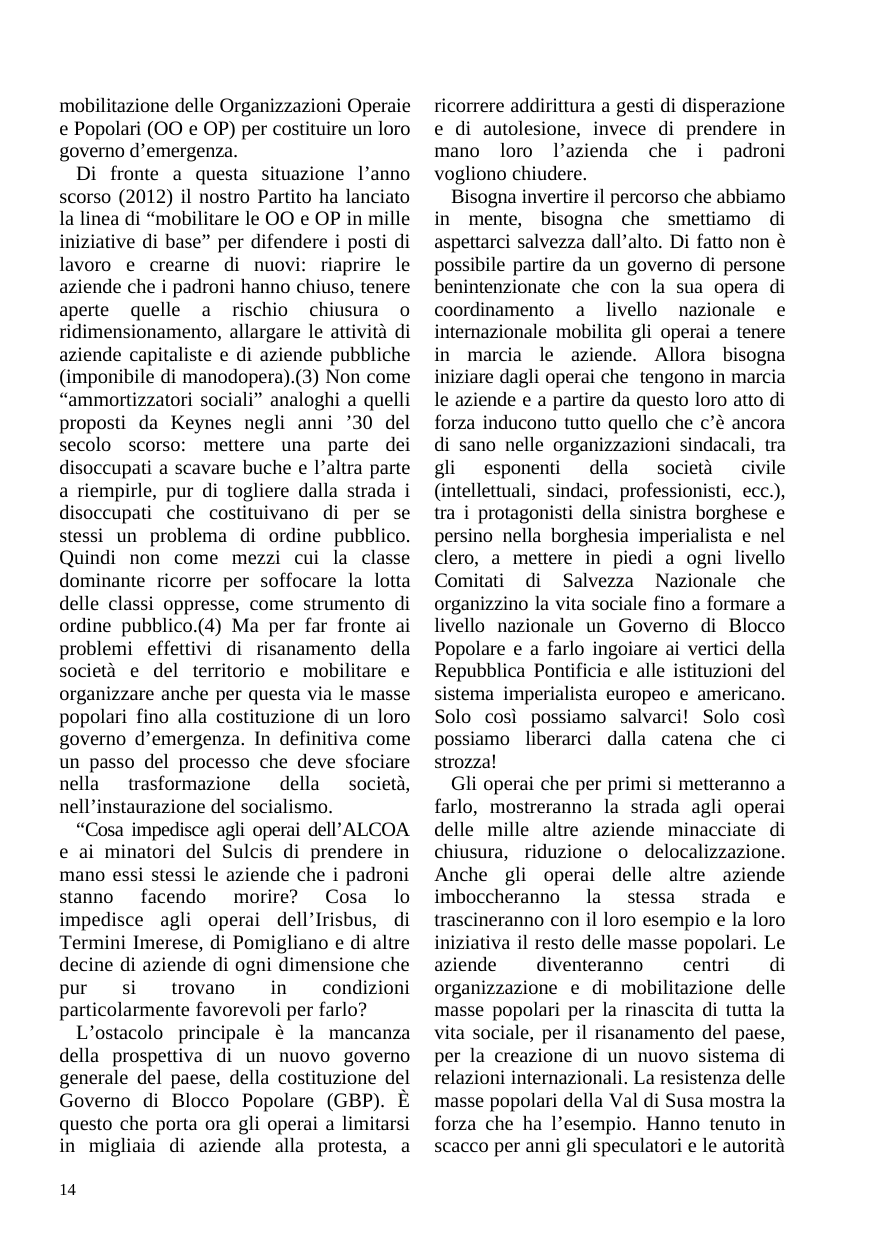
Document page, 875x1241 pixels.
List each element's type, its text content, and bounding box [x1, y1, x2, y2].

text “Cosa impedisce agli operai dell’ALCOA e ai minatori del Sulcis di prendere in mano essi stessi le aziende che i padroni stanno facendo morire? Cosa lo impedisce agli operai dell’Irisbus, di Termini Imerese, di Pomigliano e di altre decine di aziende di ogni dimensione che pur si trovano in condizioni particolarmente favorevoli per farlo? [59, 818, 411, 1021]
text ricorrere addirittura a gesti di disperazione e di autolesione, invece di prendere in mano loro l’azienda che i padroni vogliono chiudere. [434, 94, 786, 185]
text Gli operai che per primi si metteranno a farlo, mostreranno la strada agli operai delle mille altre aziende minacciate di chiusura, riduzione o delocalizzazione. Anche gli operai delle altre aziende imboccheranno la stessa strada e trascineranno con il loro esempio e la loro iniziativa il resto delle masse popolari. Le aziende diventeranno centri di organizzazione e di mobilitazione delle masse popolari per la rinascita di tutta la vita sociale, per il risanamento del paese, per la creazione di un nuovo sistema di relazioni internazionali. La resistenza delle masse popolari della Val di Susa mostra la forza che ha l’esempio. Hanno tenuto in scacco per anni gli speculatori e le autorità [434, 773, 786, 1157]
text Di fronte a questa situazione l’anno scorso (2012) il nostro Partito ha lanciato la linea di “mobilitare le OO e OP in mille iniziative di base” per difendere i posti di lavoro e crearne di nuovi: riaprire le aziende che i padroni hanno chiuso, tenere aperte quelle a rischio chiusura o ridimensionamento, allargare le attività di aziende capitaliste e di aziende pubbliche (imponibile di manodopera).(3) Non come “ammortizzatori sociali” analoghi a quelli proposti da Keynes negli anni ’30 del secolo scorso: mettere una parte dei disoccupati a scavare buche e l’altra parte a riempirle, pur di togliere dalla strada i disoccupati che costituivano di per se stessi un problema di ordine pubblico. Quindi non come mezzi cui la classe dominante ricorre per soffocare la lotta delle classi oppresse, come strumento di ordine pubblico.(4) Ma per far fronte ai problemi effettivi di risanamento della società e del territorio e mobilitare e organizzare anche per questa via le masse popolari fino alla costituzione di un loro governo d’emergenza. In definitiva come un passo del processo che deve sfociare nella trasformazione della società, nell’instaurazione del socialismo. [59, 162, 411, 818]
text Bisogna invertire il percorso che abbiamo in mente, bisogna che smettiamo di aspettarci salvezza dall’alto. Di fatto non è possibile partire da un governo di persone benintenzionate che con la sua opera di coordinamento a livello nazionale e internazionale mobilita gli operai a tenere in marcia le aziende. Allora bisogna iniziare dagli operai che tengono in marcia le aziende e a partire da questo loro atto di forza inducono tutto quello che c’è ancora di sano nelle organizzazioni sindacali, tra gli esponenti della società civile (intellettuali, sindaci, professionisti, ecc.), tra i protagonisti della sinistra borghese e persino nella borghesia imperialista e nel clero, a mettere in piedi a ogni livello Comitati di Salvezza Nazionale che organizzino la vita sociale fino a formare a livello nazionale un Governo di Blocco Popolare e a farlo ingoiare ai vertici della Repubblica Pontificia e alle istituzioni del sistema imperialista europeo e americano. Solo così possiamo salvarci! Solo così possiamo liberarci dalla catena che ci strozza! [434, 185, 786, 773]
text mobilitazione delle Organizzazioni Operaie e Popolari (OO e OP) per costituire un loro governo d’emergenza. [59, 94, 411, 162]
text L’ostacolo principale è la mancanza della prospettiva di un nuovo governo generale del paese, della costituzione del Governo di Blocco Popolare (GBP). È questo che porta ora gli operai a limitarsi in migliaia di aziende alla protesta, a [59, 1021, 411, 1157]
